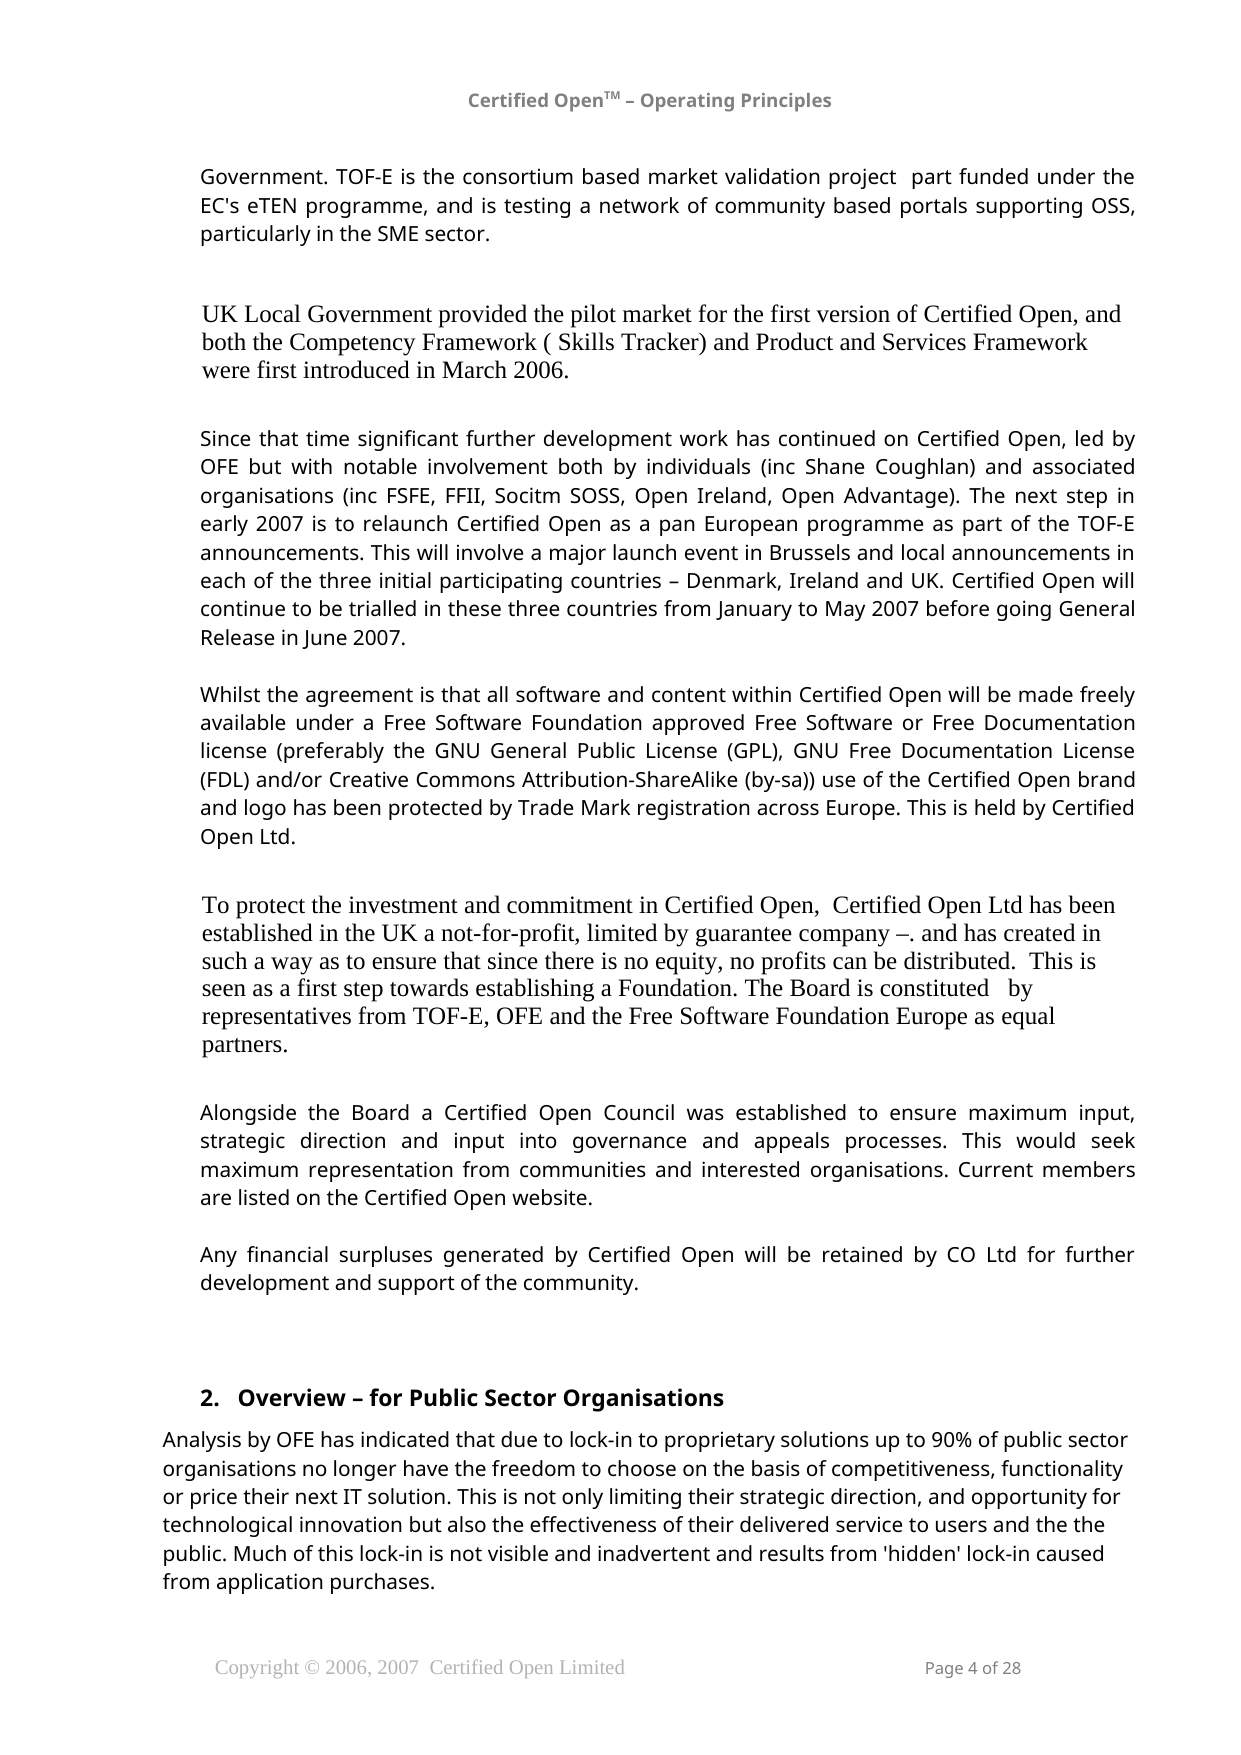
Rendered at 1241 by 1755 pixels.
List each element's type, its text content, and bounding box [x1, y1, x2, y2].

text Any financial surpluses generated by Certified Open will be retained by CO Ltd for further development and support of the community. [200, 1240, 1137, 1297]
text Whilst the agreement is that all software and content within Certified Open will be made freely available under a Free Software Foundation approved Free Software or Free Documentation license (preferably the GNU General Public License (GPL), GNU Free Documentation License (FDL) and/or Creative Commons Attribution-ShareAlike (by-sa)) use of the Certified Open brand and logo has been protected by Trade Mark registration across Europe. This is held by Certified Open Ltd. [200, 680, 1137, 850]
text To protect the investment and commitment in Certified Open, Certified Open Ltd has been established in the UK a not-for-profit, limited by guarantee company –. and has created in such a way as to ensure that since there is no equity, no profits can be distributed. This is seen as a first step towards establishing a Foundation. The Board is constituted by representatives from TOF-E, OFE and the Free Software Foundation Europe as equal partners. [202, 891, 1137, 1058]
text Alongside the Board a Certified Open Council was established to ensure maximum input, strategic direction and input into governance and appeals processes. This would seek maximum representation from communities and interested organisations. Current members are listed on the Certified Open website. [200, 1098, 1137, 1212]
text Government. TOF-E is the consortium based market validation project part funded under the EC's eTEN programme, and is testing a network of community based portals supporting OSS, particularly in the SME sector. [200, 162, 1137, 248]
list Overview – for Public Sector Organisations [200, 1382, 1137, 1413]
text UK Local Government provided the pilot market for the first version of Certified Open, and both the Competency Framework ( Skills Tracker) and Product and Services Framework were first introduced in March 2006. [202, 301, 1137, 384]
text Analysis by OFE has indicated that due to lock-in to proprietary solutions up to 90% of public sector organisations no longer have the freedom to choose on the basis of competitiveness, functionality or price their next IT solution. This is not only limiting their strategic direction, and opportunity for technological innovation but also the effectiveness of their delivered service to users and the the public. Much of this lock-in is not visible and inadvertent and results from 'hidden' lock-in caused from application purchases. [162, 1425, 1137, 1596]
text Since that time significant further development work has continued on Certified Open, led by OFE but with notable involvement both by individuals (inc Shane Coughlan) and associated organisations (inc FSFE, FFII, Socitm SOSS, Open Ireland, Open Advantage). The next step in early 2007 is to relaunch Certified Open as a pan European programme as part of the TOF-E announcements. This will involve a major launch event in Brussels and local announcements in each of the three initial participating countries – Denmark, Ireland and UK. Certified Open will continue to be trialled in these three countries from January to May 2007 before going General Release in June 2007. [200, 424, 1137, 651]
